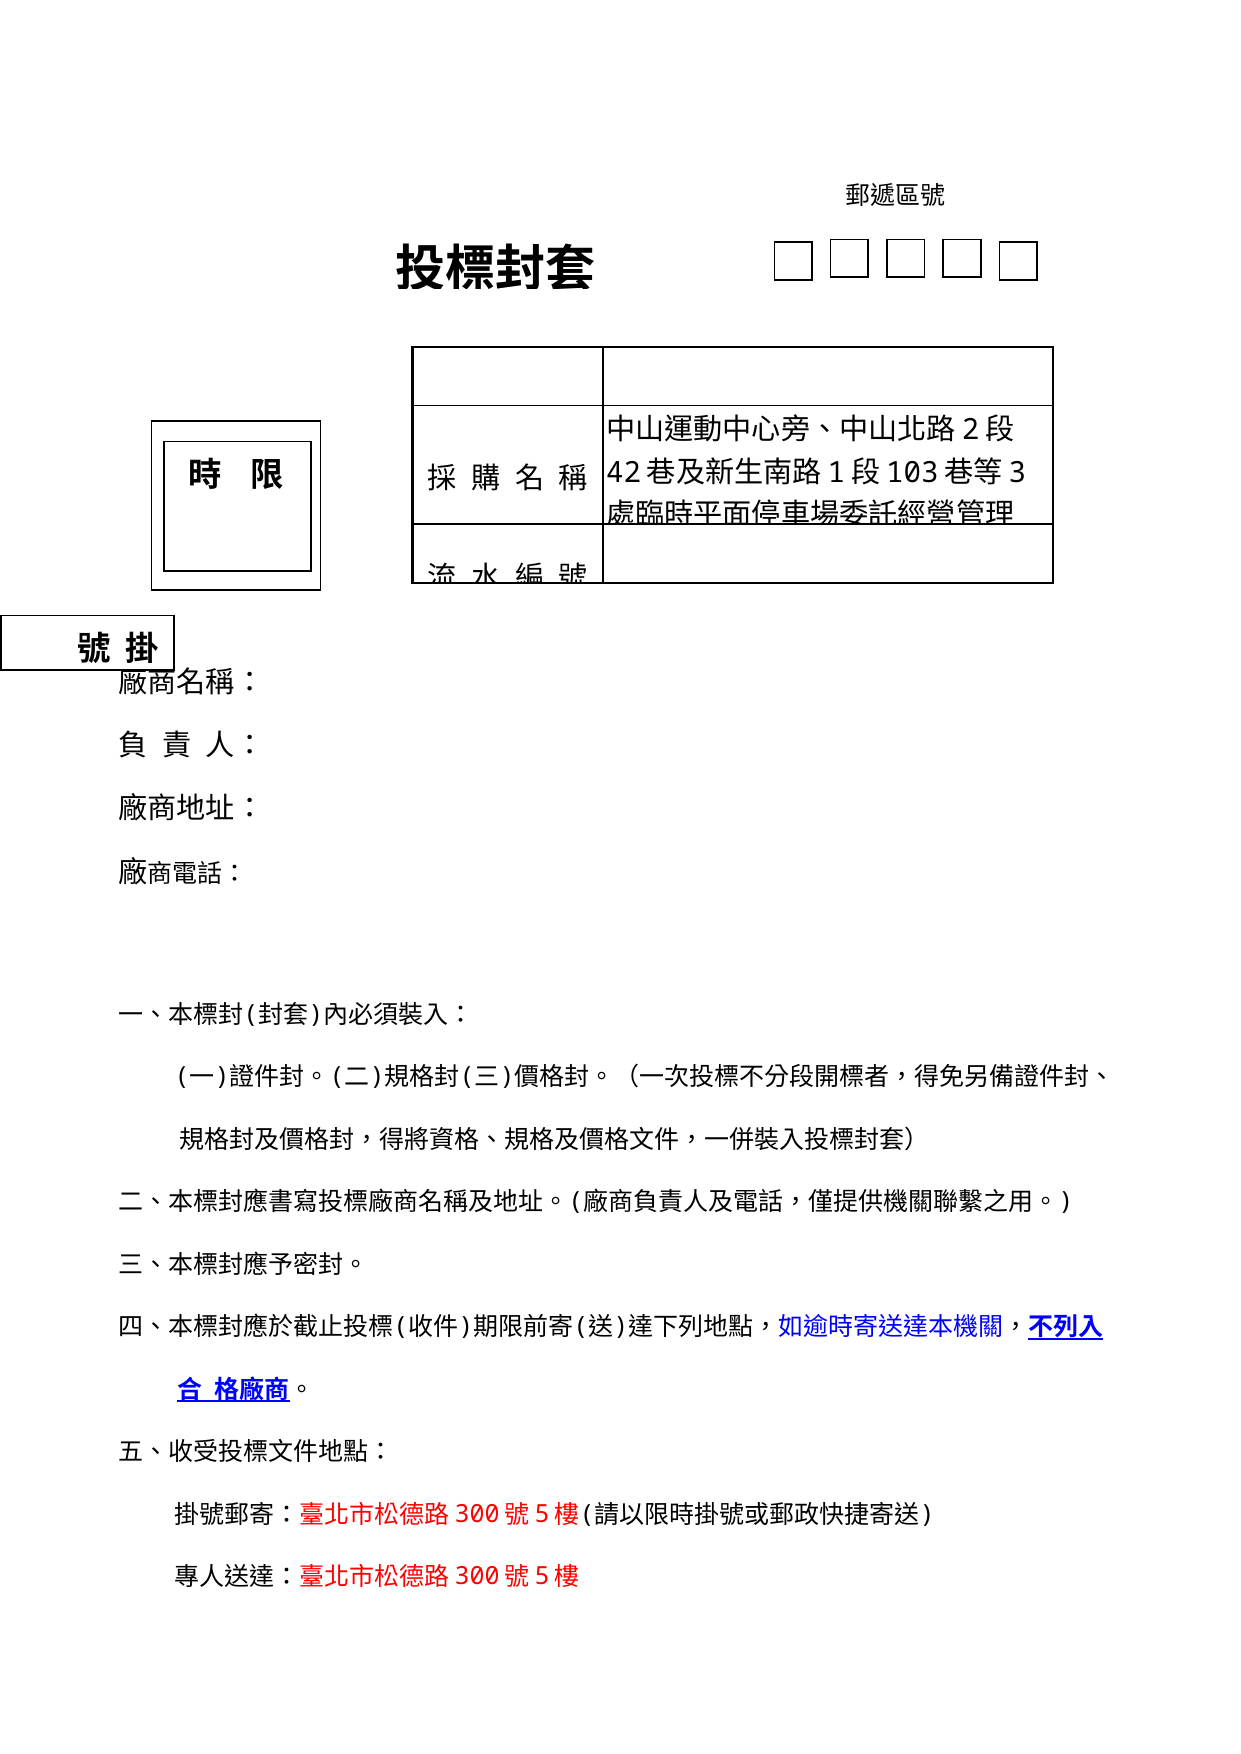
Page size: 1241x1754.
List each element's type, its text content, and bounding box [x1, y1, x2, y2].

text 掛號郵寄：臺北市松德路300號5樓(請以限時掛號或郵政快捷寄送) [174, 1471, 1122, 1533]
table_header 案 號 [414, 348, 602, 405]
text 號 [69, 631, 118, 654]
table_cell 流 水 編 號 [414, 525, 602, 582]
text 四、本標封應於截止投標(收件)期限前寄(送)達下列地點，如逾時寄送達本機關，不列入合 格廠商。 [118, 1283, 1122, 1408]
text 一、本標封(封套)內必須裝入： [118, 971, 1122, 1033]
text (一)證件封。(二)規格封(三)價格封。（一次投標不分段開標者，得免另備證件封、規格封及價格封，得將資格、規格及價格文件，一併裝入投標封套） [174, 1033, 1122, 1158]
text 廠商電話： [118, 848, 1122, 891]
text 負 責 人： [118, 722, 1122, 764]
text 專人送達：臺北市松德路300號5樓 [174, 1533, 1122, 1596]
table_header 1095010 [604, 348, 1052, 405]
text 廠商名稱： [118, 658, 1122, 701]
text 掛 [118, 631, 166, 654]
table_header 案 號 [165, 442, 310, 570]
table_cell [604, 525, 1052, 582]
text 三、本標封應予密封。 [118, 1221, 1122, 1283]
text 投標封套 [396, 228, 684, 288]
text 五、收受投標文件地點： [118, 1408, 1122, 1471]
text 郵遞區號 [846, 184, 953, 209]
table_cell 採 購 名 稱 [414, 406, 602, 523]
table_cell 中山運動中心旁、中山北路2段42巷及新生南路1段103巷等3處臨時平面停車場委託經營管理 [604, 406, 1052, 523]
text 二、本標封應書寫投標廠商名稱及地址。(廠商負責人及電話，僅提供機關聯繫之用。) [118, 1158, 1122, 1221]
text 廠商地址： [118, 785, 1122, 827]
